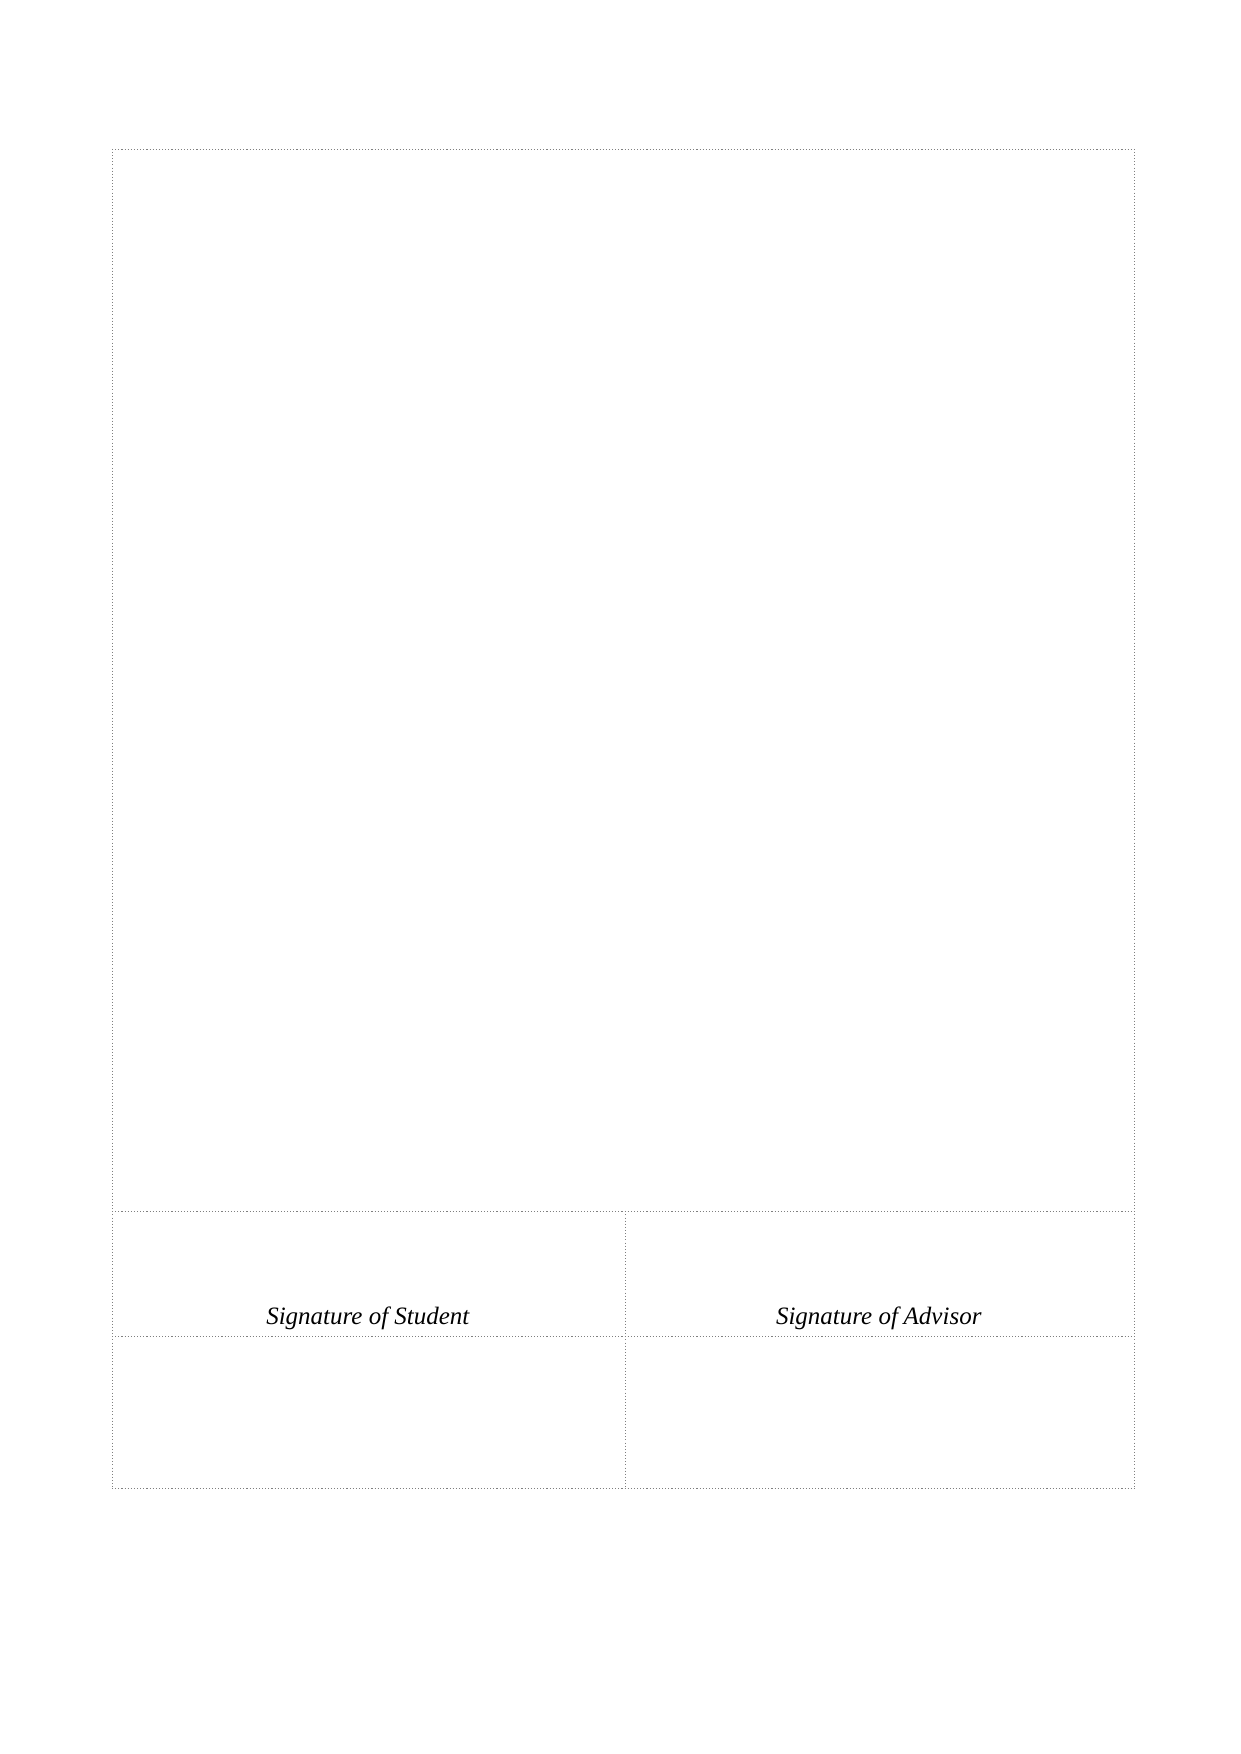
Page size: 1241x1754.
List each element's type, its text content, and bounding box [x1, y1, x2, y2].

table_cell Your research motivation/objective, recent work, ongoing work and progress: (Please provide a list of your publications after the main paragraph.) List of Publications: [112, 149, 1134, 1211]
table_cell [112, 1336, 626, 1488]
table_cell Signature of Advisor [626, 1211, 1134, 1336]
table_cell Signature of Student [112, 1211, 626, 1336]
table_cell [626, 1336, 1134, 1488]
